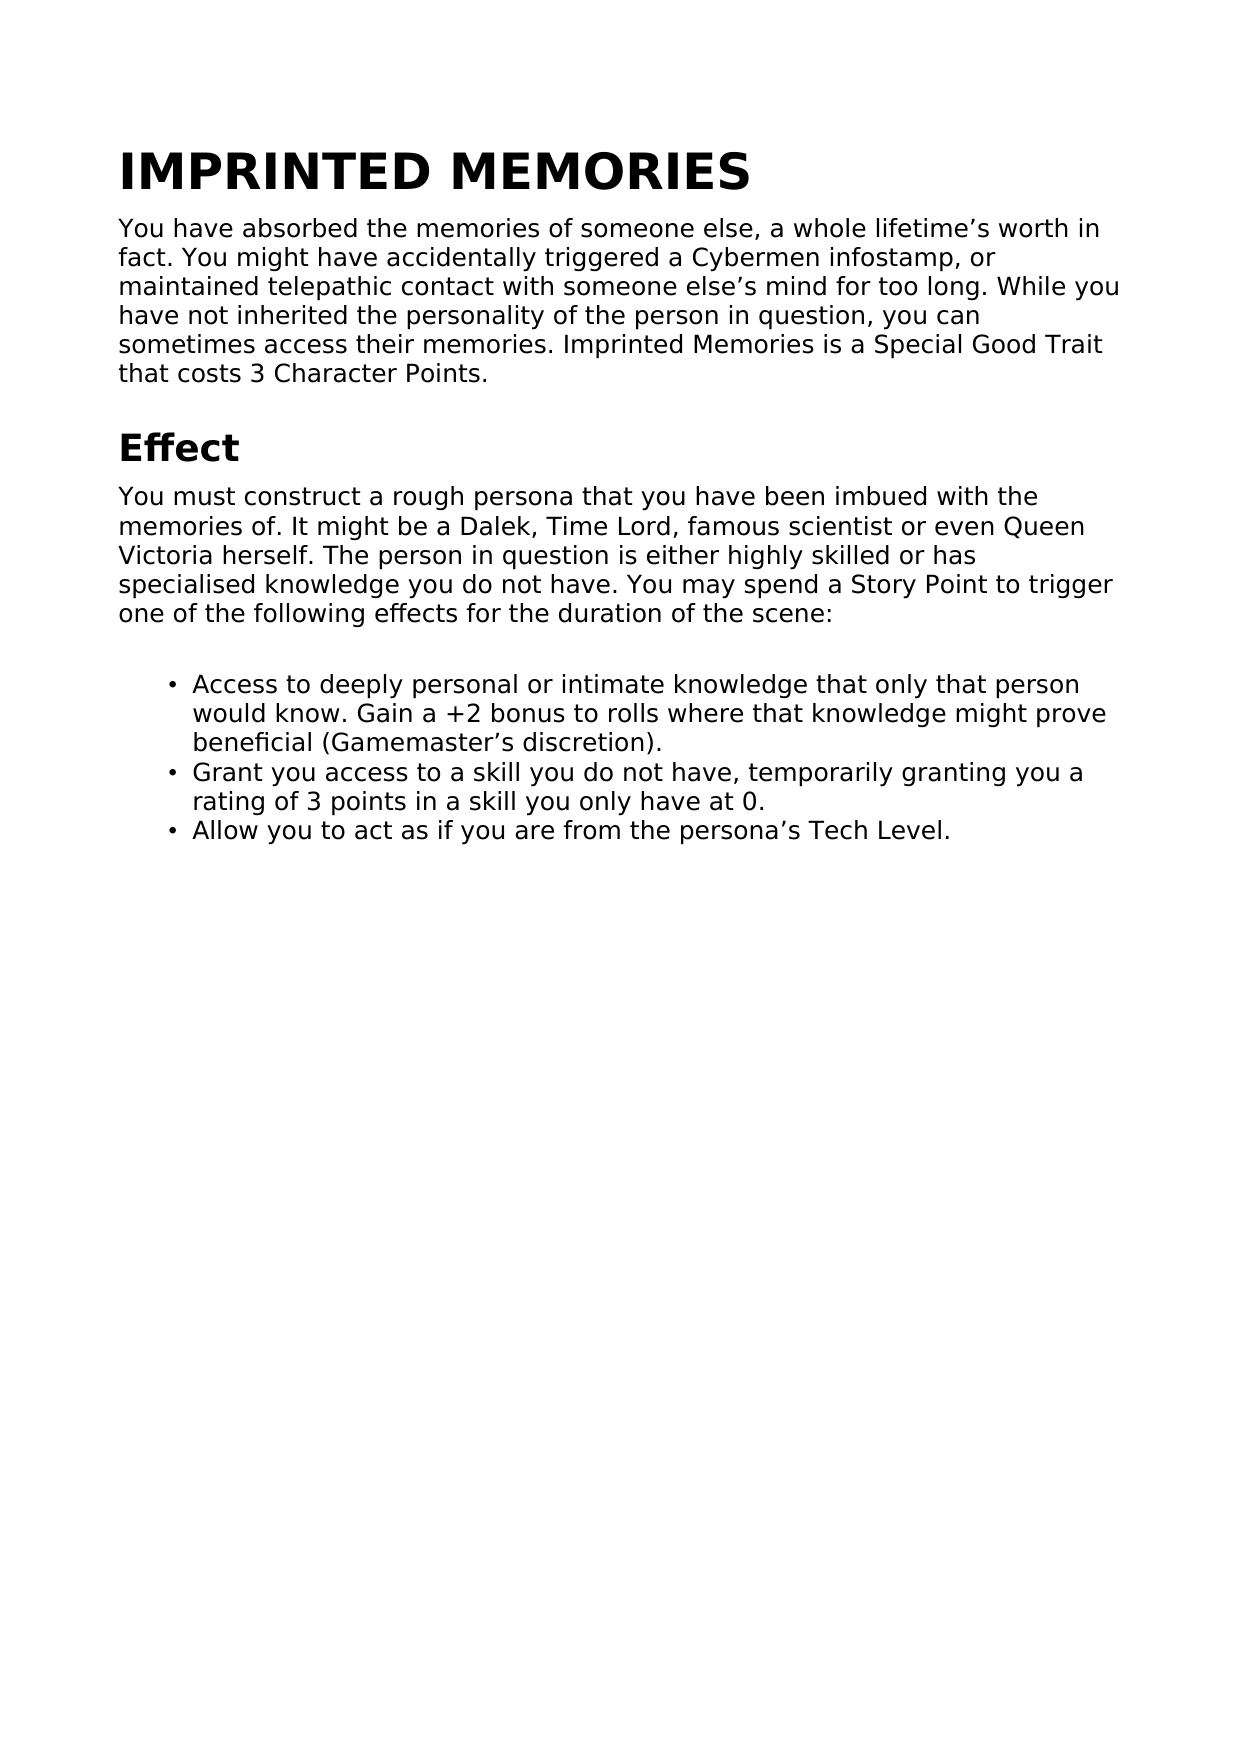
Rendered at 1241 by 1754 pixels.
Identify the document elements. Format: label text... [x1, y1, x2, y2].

list Grant you access to a skill you do not have, temporarily granting you a rating of 3 points in a skill you only have at 0. [177, 758, 1122, 816]
list Access to deeply personal or intimate knowledge that only that person would know. Gain a +2 bonus to rolls where that knowledge might prove beneficial (Gamemaster’s discretion). [177, 670, 1122, 758]
text You must construct a rough persona that you have been imbued with the memories of. It might be a Dalek, Time Lord, famous scientist or even Queen Victoria herself. The person in question is either highly skilled or has specialised knowledge you do not have. You may spend a Story Point to trigger one of the following effects for the duration of the scene: [118, 482, 1122, 628]
subtitle IMPRINTED MEMORIES [118, 143, 1122, 201]
text You have absorbed the memories of someone else, a whole lifetime’s worth in fact. You might have accidentally triggered a Cybermen infostamp, or maintained telepathic contact with someone else’s mind for too long. While you have not inherited the personality of the person in question, you can sometimes access their memories. Imprinted Memories is a Special Good Trait that costs 3 Character Points. [118, 214, 1122, 389]
subtitle Effect [118, 426, 1122, 470]
list Allow you to act as if you are from the persona’s Tech Level. [177, 816, 1122, 845]
